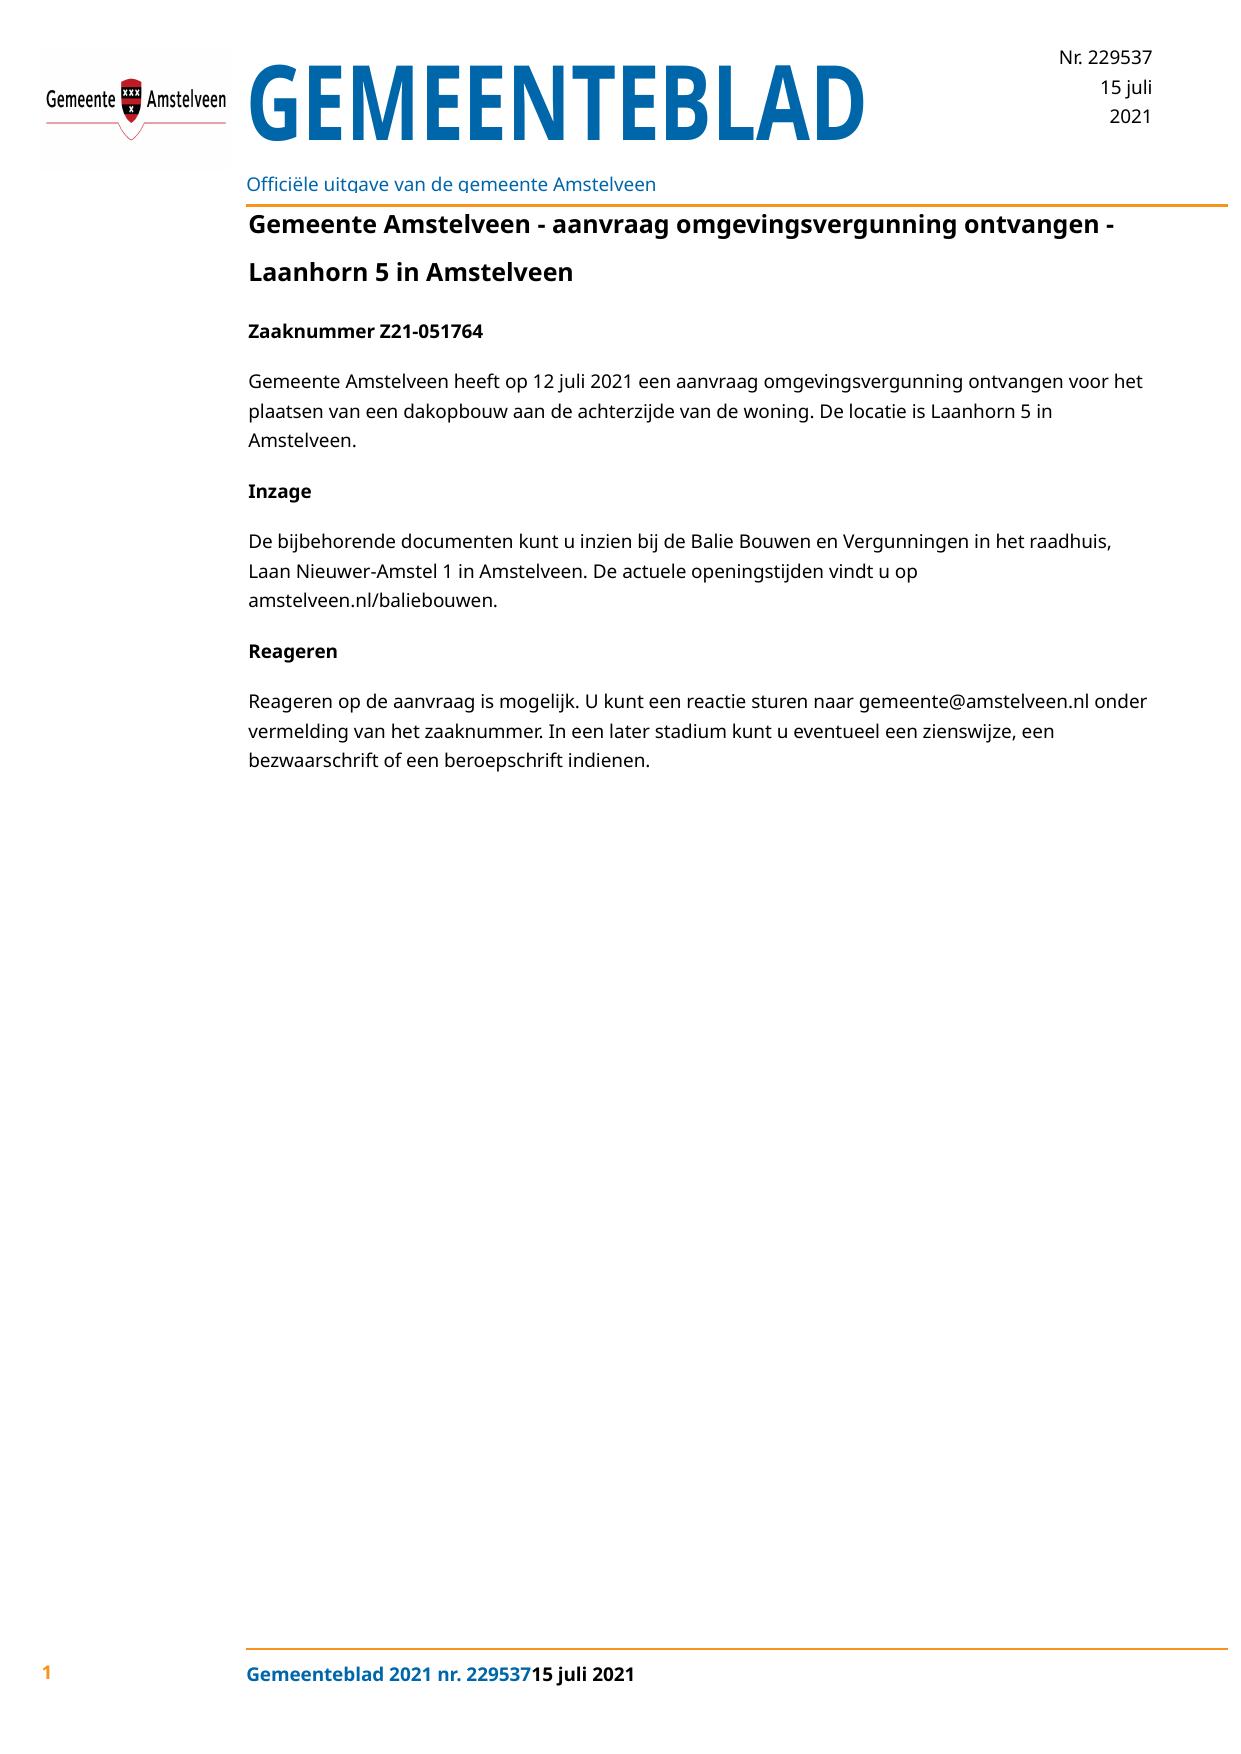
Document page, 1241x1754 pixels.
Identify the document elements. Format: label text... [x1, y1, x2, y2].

text De bijbehorende documenten kunt u inzien bij de Balie Bouwen en Vergunningen in het raadhuis, Laan Nieuwer-Amstel 1 in Amstelveen. De actuele openingstijden vindt u op amstelveen.nl/baliebouwen. [248, 528, 1152, 613]
text Gemeente Amstelveen - aanvraag omgevingsvergunning ontvangen - Laanhorn 5 in Amstelveen [248, 207, 1152, 288]
picture [41, 47, 231, 172]
text Gemeente Amstelveen heeft op 12 juli 2021 een aanvraag omgevingsvergunning ontvangen voor het plaatsen van een dakopbouw aan de achterzijde van de woning. De locatie is Laanhorn 5 in Amstelveen. [248, 368, 1152, 453]
text Inzage [248, 478, 1152, 504]
text Reageren [248, 638, 1152, 664]
text Reageren op de aanvraag is mogelijk. U kunt een reactie sturen naar gemeente@amstelveen.nl onder vermelding van het zaaknummer. In een later stadium kunt u eventueel een zienswijze, een bezwaarschrift of een beroepschrift indienen. [248, 688, 1152, 773]
text Zaaknummer Z21-051764 [248, 318, 1152, 344]
